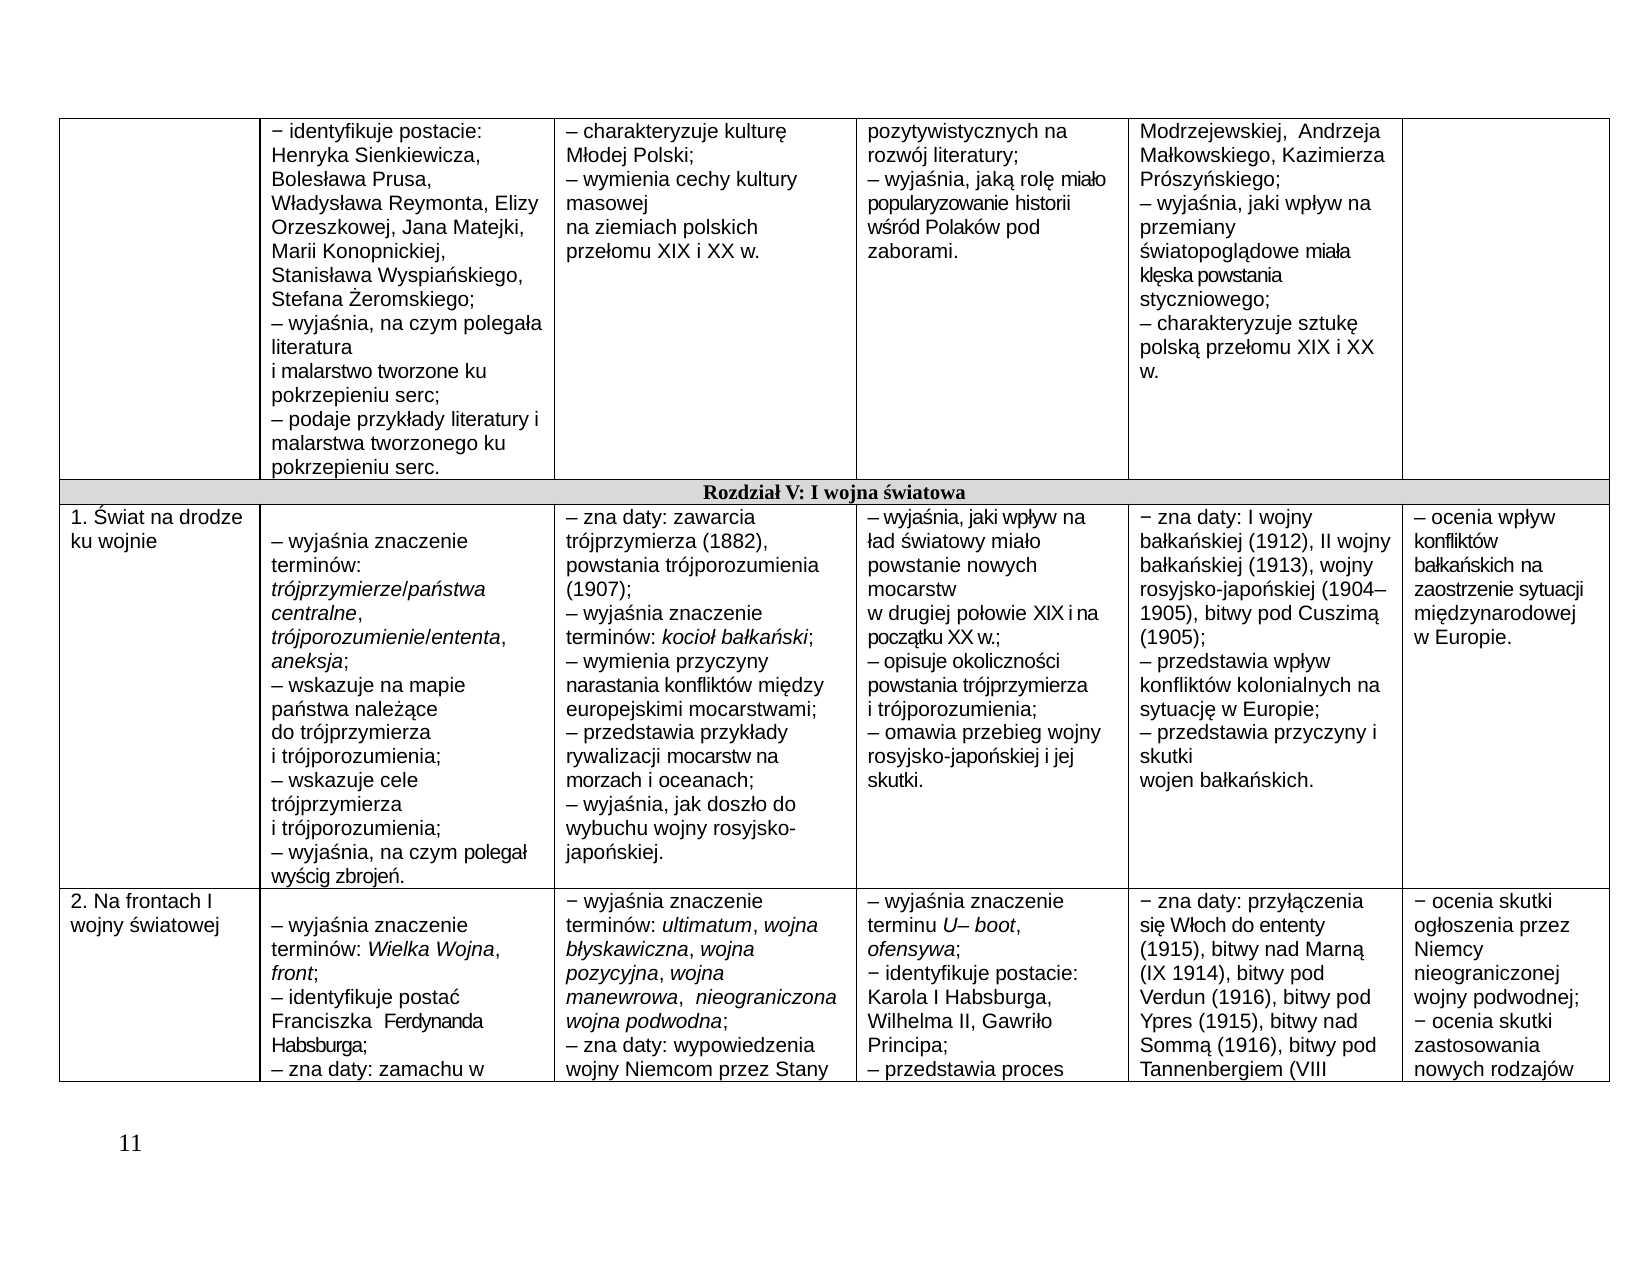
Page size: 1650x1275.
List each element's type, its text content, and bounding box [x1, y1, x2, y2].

table_cell [1403, 119, 1609, 478]
table_cell 1. Świat na drodze ku wojnie [60, 505, 259, 888]
table_cell – ocenia wpływ konfliktów bałkańskich na zaostrzenie sytuacji międzynarodowej w Europie. [1403, 505, 1609, 888]
table_cell [60, 119, 259, 478]
table_cell – wyjaśnia, jaki wpływ na ład światowy miało powstanie nowych mocarstw w drugiej połowie XIX i na początku XX w.; – opisuje okoliczności powstania trójprzymierza i trójporozumienia; – omawia przebieg wojny rosyjsko-japońskiej i jej skutki. [857, 505, 1128, 888]
table_cell − wyjaśnia znaczenie terminów: ultimatum, wojna błyskawiczna, wojna pozycyjna, wojna manewrowa, nieograniczona wojna podwodna; – zna daty: wypowiedzenia wojny Niemcom przez Stany [555, 889, 856, 1081]
table_cell − zna daty: przyłączenia się Włoch do ententy (1915), bitwy nad Marną (IX 1914), bitwy pod Verdun (1916), bitwy pod Ypres (1915), bitwy nad Sommą (1916), bitwy pod Tannenbergiem (VIII [1129, 889, 1402, 1081]
table_cell − zna daty: I wojny bałkańskiej (1912), II wojny bałkańskiej (1913), wojny rosyjsko-japońskiej (1904–1905), bitwy pod Cuszimą (1905); – przedstawia wpływ konfliktów kolonialnych na sytuację w Europie; – przedstawia przyczyny i skutki wojen bałkańskich. [1129, 505, 1402, 888]
table_cell 2. Na frontach I wojny światowej [60, 889, 259, 1081]
table_cell – charakteryzuje kulturę Młodej Polski; – wymienia cechy kultury masowej na ziemiach polskich przełomu XIX i XX w. [555, 119, 856, 478]
table_cell – wyjaśnia znaczenie terminów: Wielka Wojna, front; – identyfikuje postać Franciszka Ferdynanda Habsburga; – zna daty: zamachu w [261, 889, 554, 1081]
table_cell Rozdział V: I wojna światowa [60, 480, 1609, 504]
table_cell − ocenia skutki ogłoszenia przez Niemcy nieograniczonej wojny podwodnej; − ocenia skutki zastosowania nowych rodzajów [1403, 889, 1609, 1081]
table_cell Modrzejewskiej, Andrzeja Małkowskiego, Kazimierza Prószyńskiego; – wyjaśnia, jaki wpływ na przemiany światopoglądowe miała klęska powstania styczniowego; – charakteryzuje sztukę polską przełomu XIX i XX w. [1129, 119, 1402, 478]
table_cell − identyfikuje postacie: Henryka Sienkiewicza, Bolesława Prusa, Władysława Reymonta, Elizy Orzeszkowej, Jana Matejki, Marii Konopnickiej, Stanisława Wyspiańskiego, Stefana Żeromskiego; – wyjaśnia, na czym polegała literatura i malarstwo tworzone ku pokrzepieniu serc; – podaje przykłady literatury i malarstwa tworzonego ku pokrzepieniu serc. [261, 119, 554, 478]
table_cell – zna daty: zawarcia trójprzymierza (1882), powstania trójporozumienia (1907); – wyjaśnia znaczenie terminów: kocioł bałkański; – wymienia przyczyny narastania konfliktów między europejskimi mocarstwami; – przedstawia przykłady rywalizacji mocarstw na morzach i oceanach; – wyjaśnia, jak doszło do wybuchu wojny rosyjsko-japońskiej. [555, 505, 856, 888]
table_cell pozytywistycznych na rozwój literatury; – wyjaśnia, jaką rolę miało popularyzowanie historii wśród Polaków pod zaborami. [857, 119, 1128, 478]
table_cell – wyjaśnia znaczenie terminu U– boot, ofensywa; − identyfikuje postacie: Karola I Habsburga, Wilhelma II, Gawriło Principa; – przedstawia proces [857, 889, 1128, 1081]
table_cell – wyjaśnia znaczenie terminów: trójprzymierze/państwa centralne, trójporozumienie/ententa, aneksja; – wskazuje na mapie państwa należące do trójprzymierza i trójporozumienia; – wskazuje cele trójprzymierza i trójporozumienia; – wyjaśnia, na czym polegał wyścig zbrojeń. [261, 505, 554, 888]
